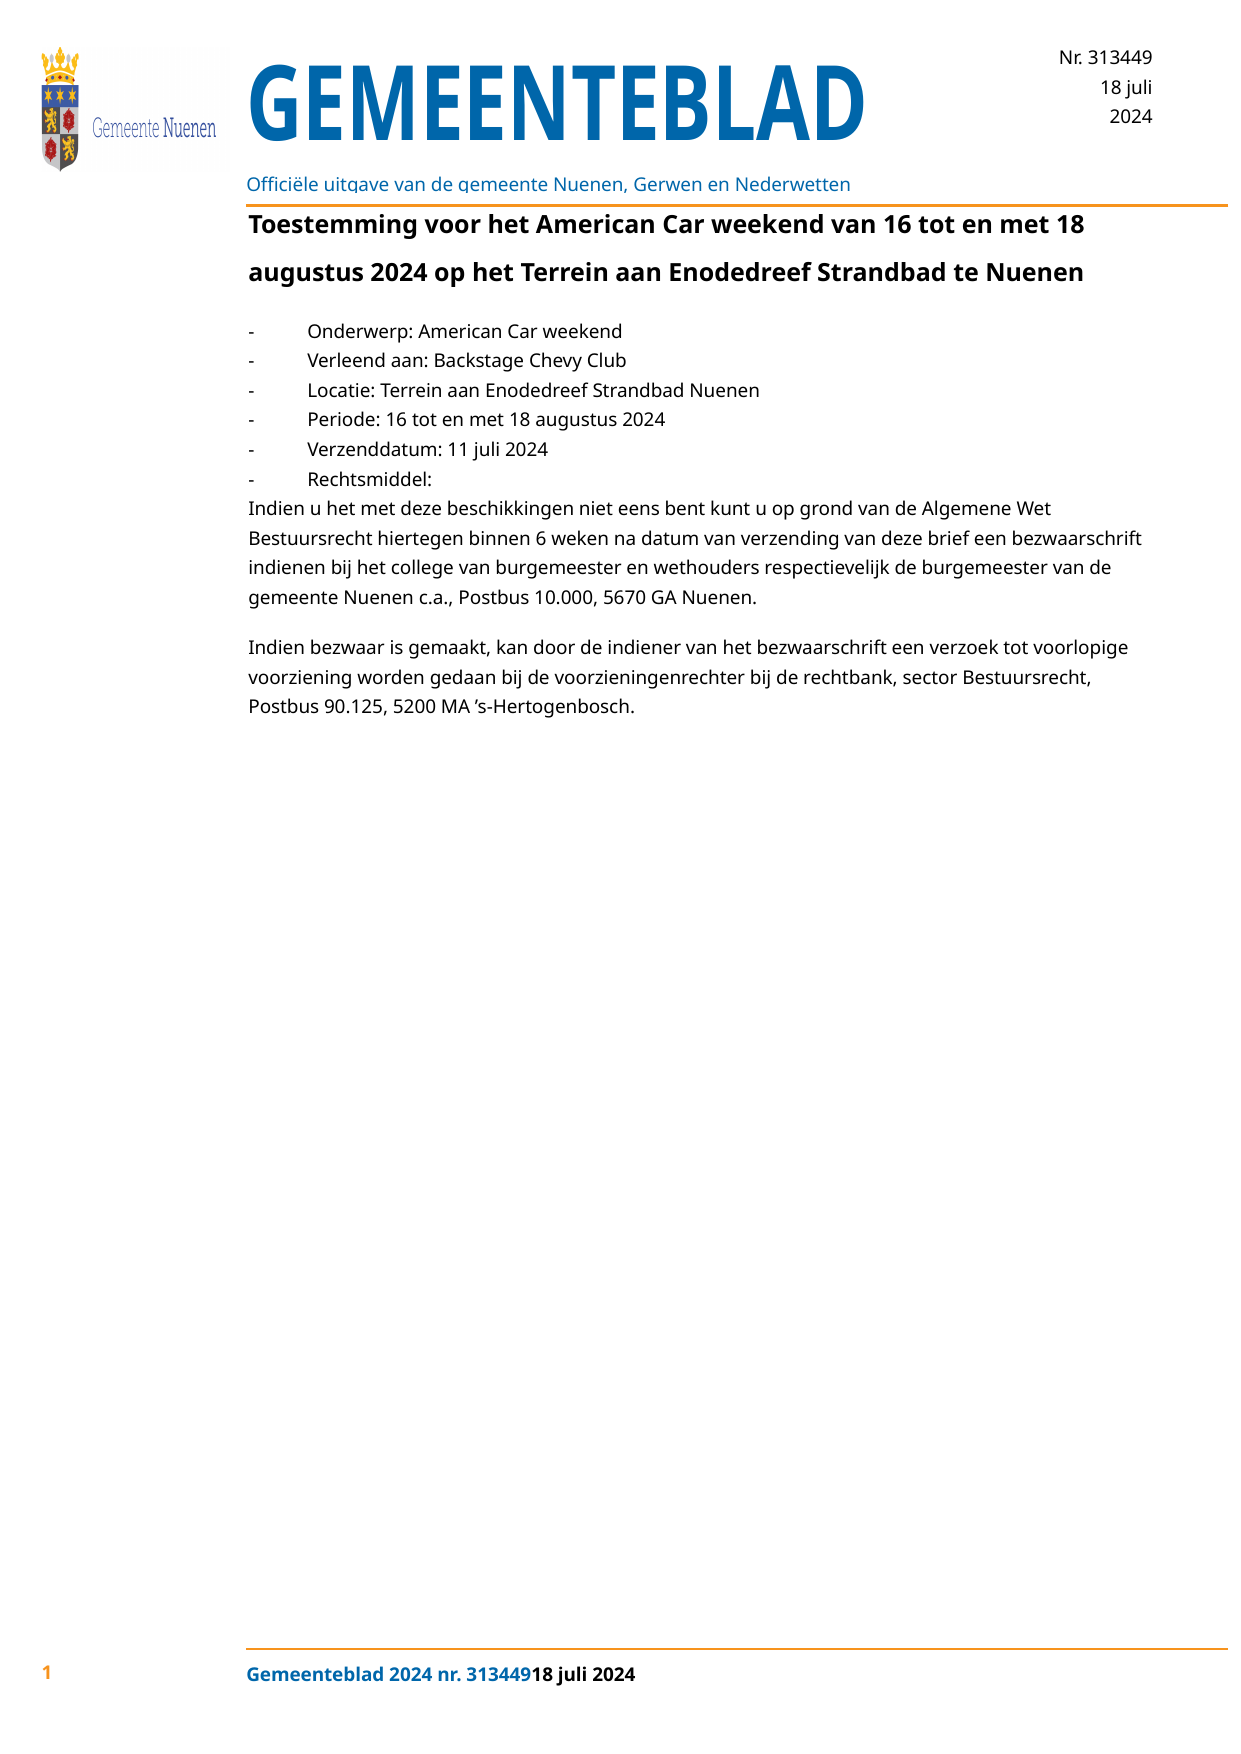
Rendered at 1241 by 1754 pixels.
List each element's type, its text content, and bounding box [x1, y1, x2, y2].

text Indien u het met deze beschikkingen niet eens bent kunt u op grond van de Algemene Wet Bestuursrecht hiertegen binnen 6 weken na datum van verzending van deze brief een bezwaarschrift indienen bij het college van burgemeester en wethouders respectievelijk de burgemeester van de gemeente Nuenen c.a., Postbus 10.000, 5670 GA Nuenen. [248, 495, 1152, 610]
list Periode: 16 tot en met 18 augustus 2024 [248, 407, 1152, 432]
text Toestemming voor het American Car weekend van 16 tot en met 18 augustus 2024 op het Terrein aan Enodedreef Strandbad te Nuenen [248, 207, 1152, 288]
text Indien bezwaar is gemaakt, kan door de indiener van het bezwaarschrift een verzoek tot voorlopige voorziening worden gedaan bij de voorzieningenrechter bij de rechtbank, sector Bestuursrecht, Postbus 90.125, 5200 MA ’s-Hertogenbosch. [248, 634, 1152, 719]
list Onderwerp: American Car weekend [248, 318, 1152, 344]
list Locatie: Terrein aan Enodedreef Strandbad Nuenen [248, 377, 1152, 403]
picture [41, 47, 231, 172]
list Verzenddatum: 11 juli 2024 [248, 436, 1152, 462]
list Rechtsmiddel: [248, 466, 1152, 492]
list Verleend aan: Backstage Chevy Club [248, 347, 1152, 373]
